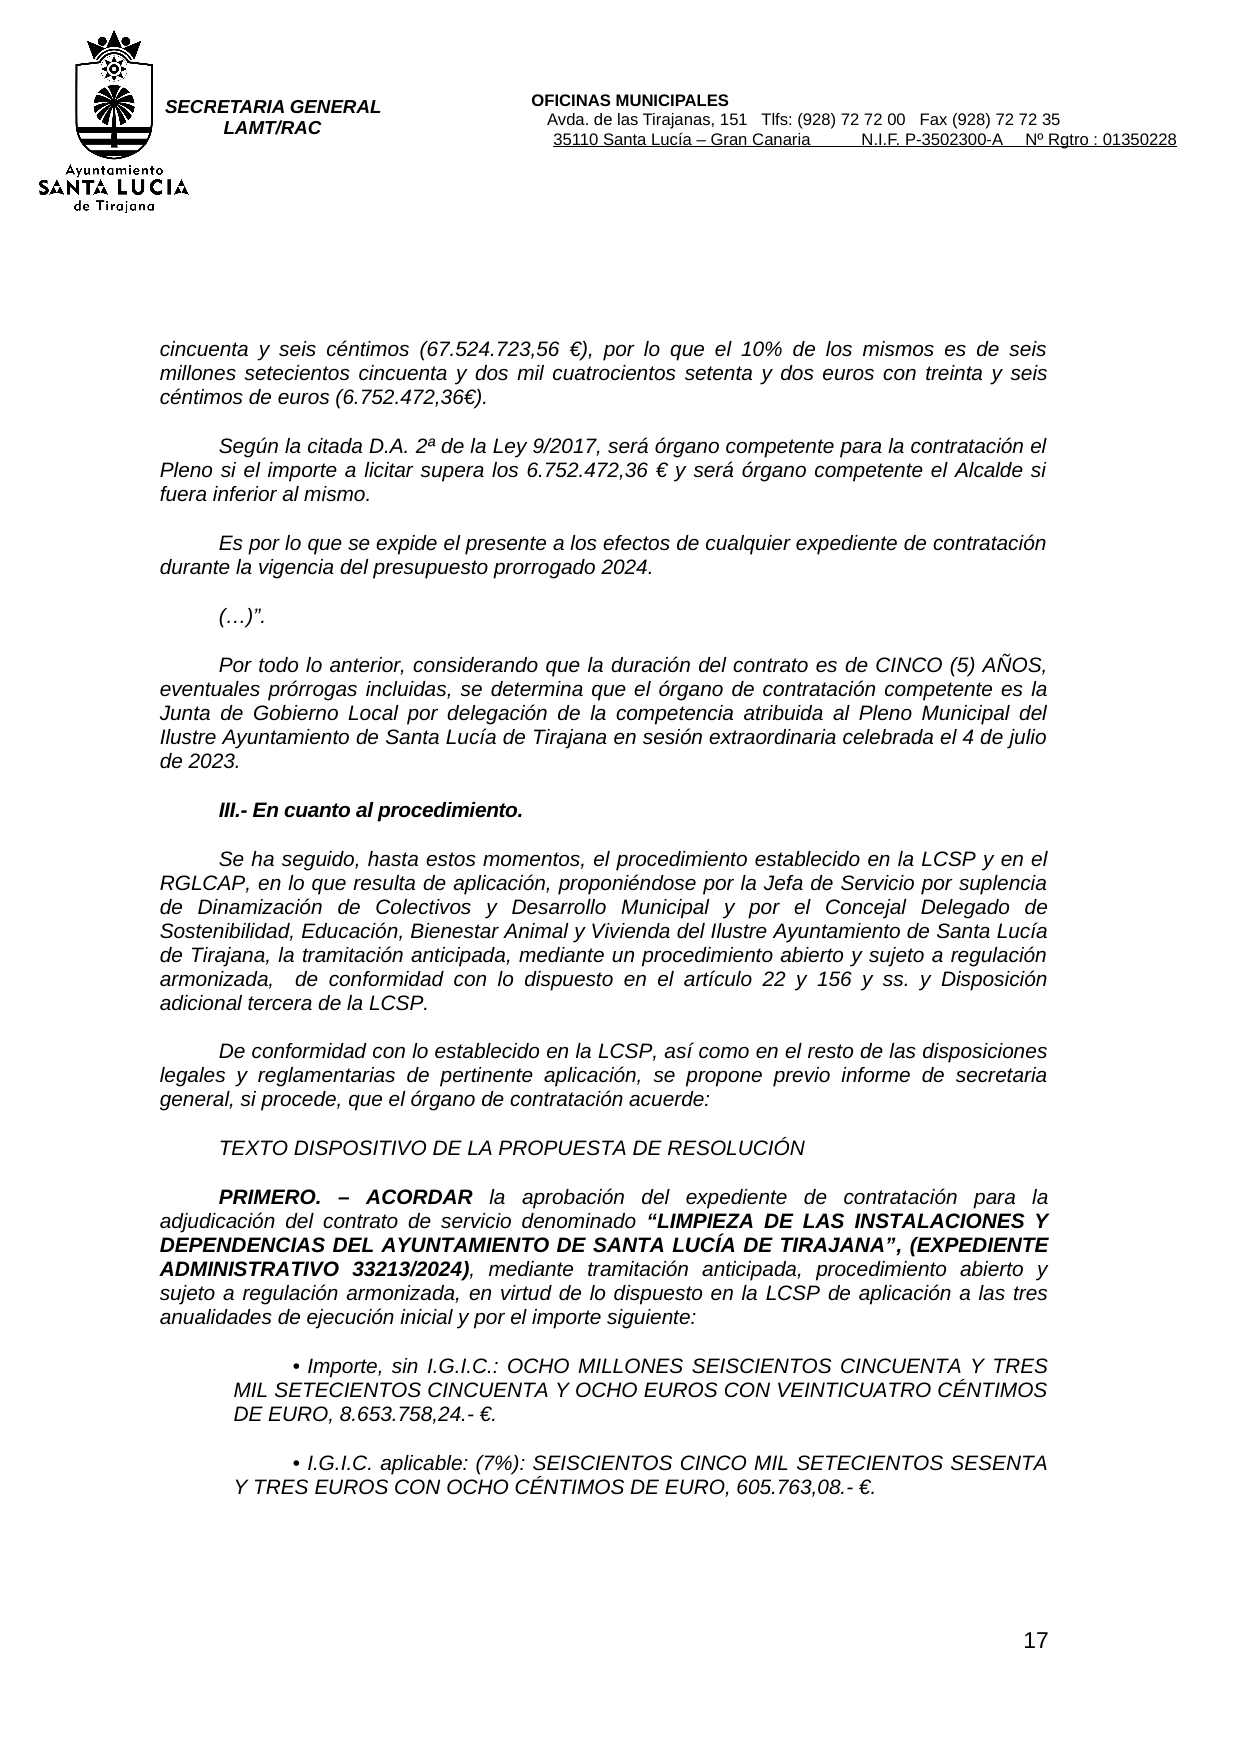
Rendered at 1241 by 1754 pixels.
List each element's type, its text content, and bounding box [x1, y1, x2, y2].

text De conformidad con lo establecido en la LCSP, así como en el resto de las disposiciones legales y reglamentarias de pertinente aplicación, se propone previo informe de secretaria general, si procede, que el órgano de contratación acuerde: [159, 1039, 1048, 1111]
text III.- En cuanto al procedimiento. [159, 798, 1048, 822]
text Según la citada D.A. 2ª de la Ley 9/2017, será órgano competente para la contratación el Pleno si el importe a licitar supera los 6.752.472,36 € y será órgano competente el Alcalde si fuera inferior al mismo. [159, 434, 1048, 506]
text • Importe, sin I.G.I.C.: OCHO MILLONES SEISCIENTOS CINCUENTA Y TRES MIL SETECIENTOS CINCUENTA Y OCHO EUROS CON VEINTICUATRO CÉNTIMOS DE EURO, 8.653.758,24.- €. [233, 1354, 1048, 1426]
text PRIMERO. – ACORDAR la aprobación del expediente de contratación para la adjudicación del contrato de servicio denominado “LIMPIEZA DE LAS INSTALACIONES Y DEPENDENCIAS DEL AYUNTAMIENTO DE SANTA LUCÍA DE TIRAJANA”, (EXPEDIENTE ADMINISTRATIVO 33213/2024), mediante tramitación anticipada, procedimiento abierto y sujeto a regulación armonizada, en virtud de lo dispuesto en la LCSP de aplicación a las tres anualidades de ejecución inicial y por el importe siguiente: [159, 1185, 1048, 1329]
text • I.G.I.C. aplicable: (7%): SEISCIENTOS CINCO MIL SETECIENTOS SESENTA Y TRES EUROS CON OCHO CÉNTIMOS DE EURO, 605.763,08.- €. [233, 1451, 1048, 1499]
text TEXTO DISPOSITIVO DE LA PROPUESTA DE RESOLUCIÓN [159, 1136, 1048, 1160]
text Por todo lo anterior, considerando que la duración del contrato es de CINCO (5) AÑOS, eventuales prórrogas incluidas, se determina que el órgano de contratación competente es la Junta de Gobierno Local por delegación de la competencia atribuida al Pleno Municipal del Ilustre Ayuntamiento de Santa Lucía de Tirajana en sesión extraordinaria celebrada el 4 de julio de 2023. [159, 653, 1048, 773]
text cincuenta y seis céntimos (67.524.723,56 €), por lo que el 10% de los mismos es de seis millones setecientos cincuenta y dos mil cuatrocientos setenta y dos euros con treinta y seis céntimos de euros (6.752.472,36€). [159, 337, 1048, 409]
text (…)”. [159, 604, 1048, 628]
text Se ha seguido, hasta estos momentos, el procedimiento establecido en la LCSP y en el RGLCAP, en lo que resulta de aplicación, proponiéndose por la Jefa de Servicio por suplencia de Dinamización de Colectivos y Desarrollo Municipal y por el Concejal Delegado de Sostenibilidad, Educación, Bienestar Animal y Vivienda del Ilustre Ayuntamiento de Santa Lucía de Tirajana, la tramitación anticipada, mediante un procedimiento abierto y sujeto a regulación armonizada, de conformidad con lo dispuesto en el artículo 22 y 156 y ss. y Disposición adicional tercera de la LCSP. [159, 847, 1048, 1014]
text Es por lo que se expide el presente a los efectos de cualquier expediente de contratación durante la vigencia del presupuesto prorrogado 2024. [159, 531, 1048, 579]
picture [10, 0, 217, 239]
